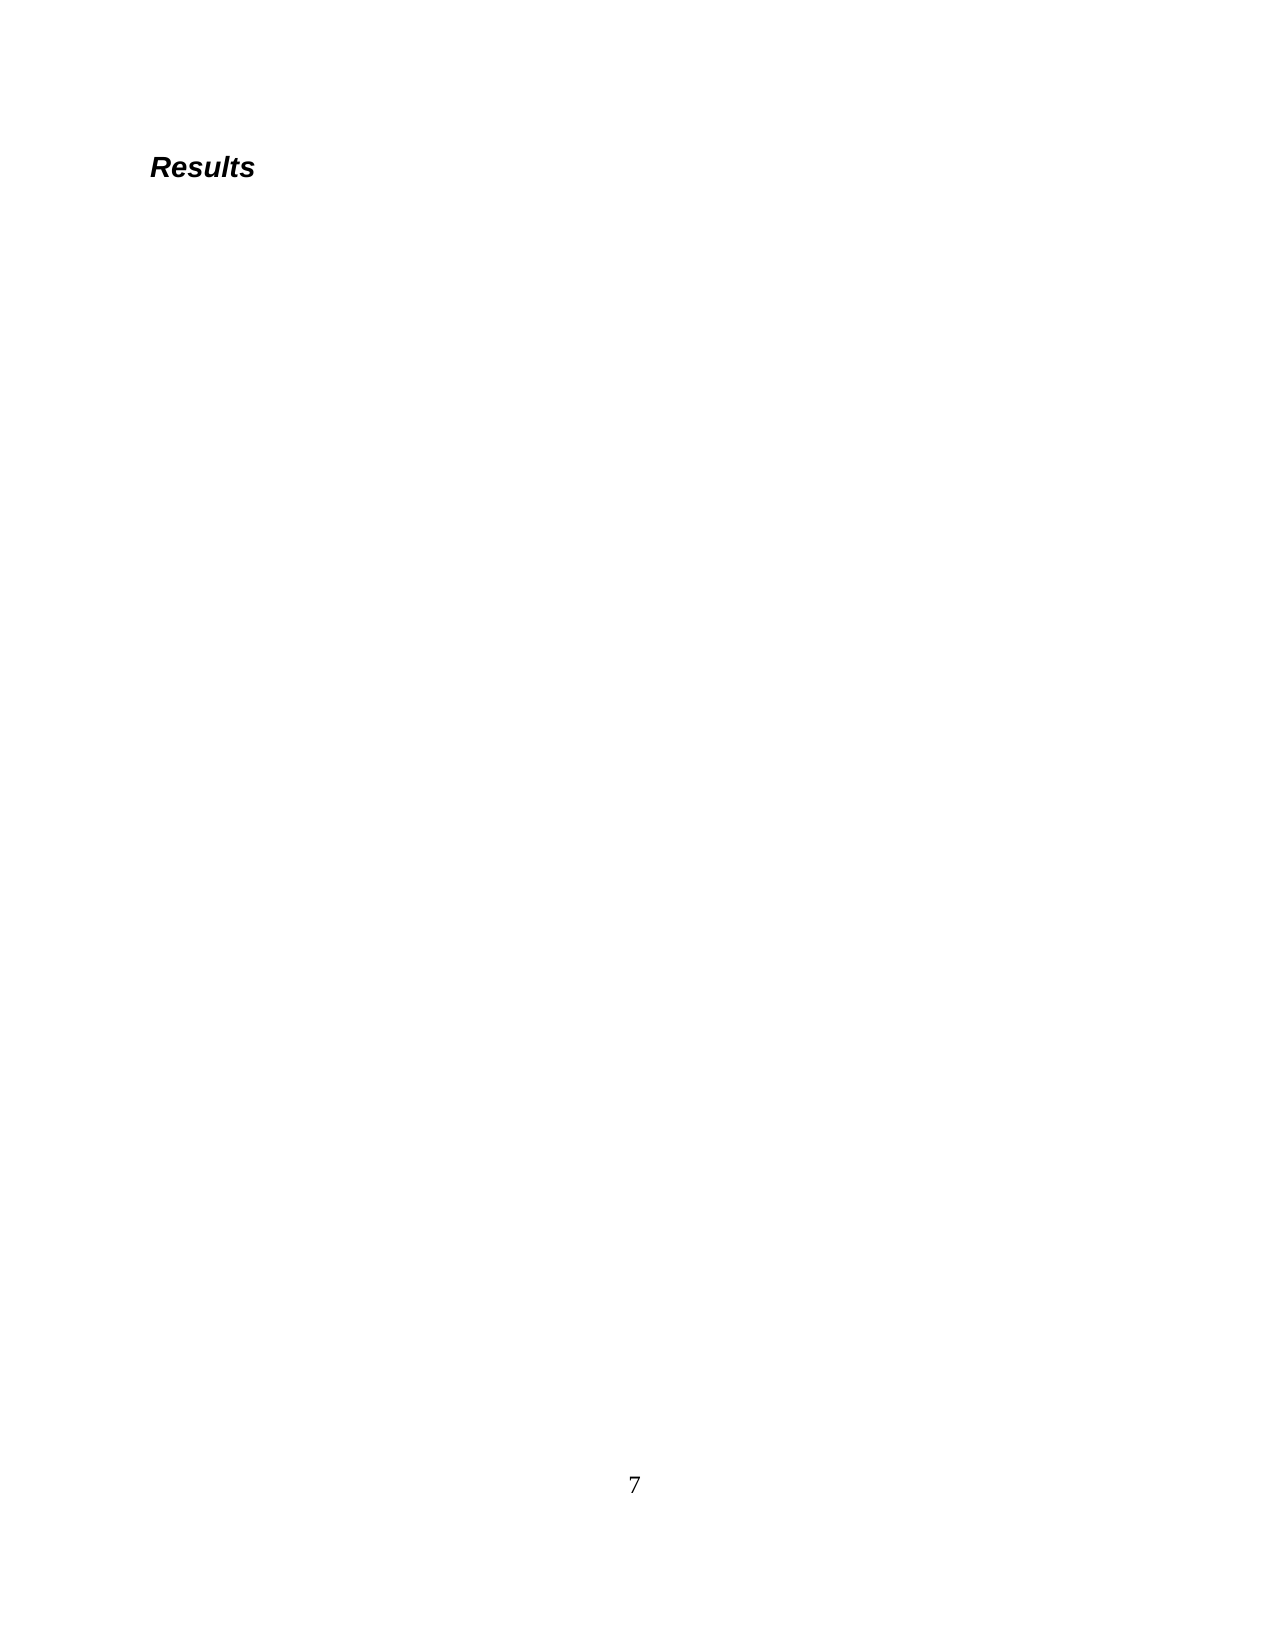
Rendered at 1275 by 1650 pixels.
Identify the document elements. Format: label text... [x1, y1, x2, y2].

subtitle Results [150, 150, 1125, 183]
